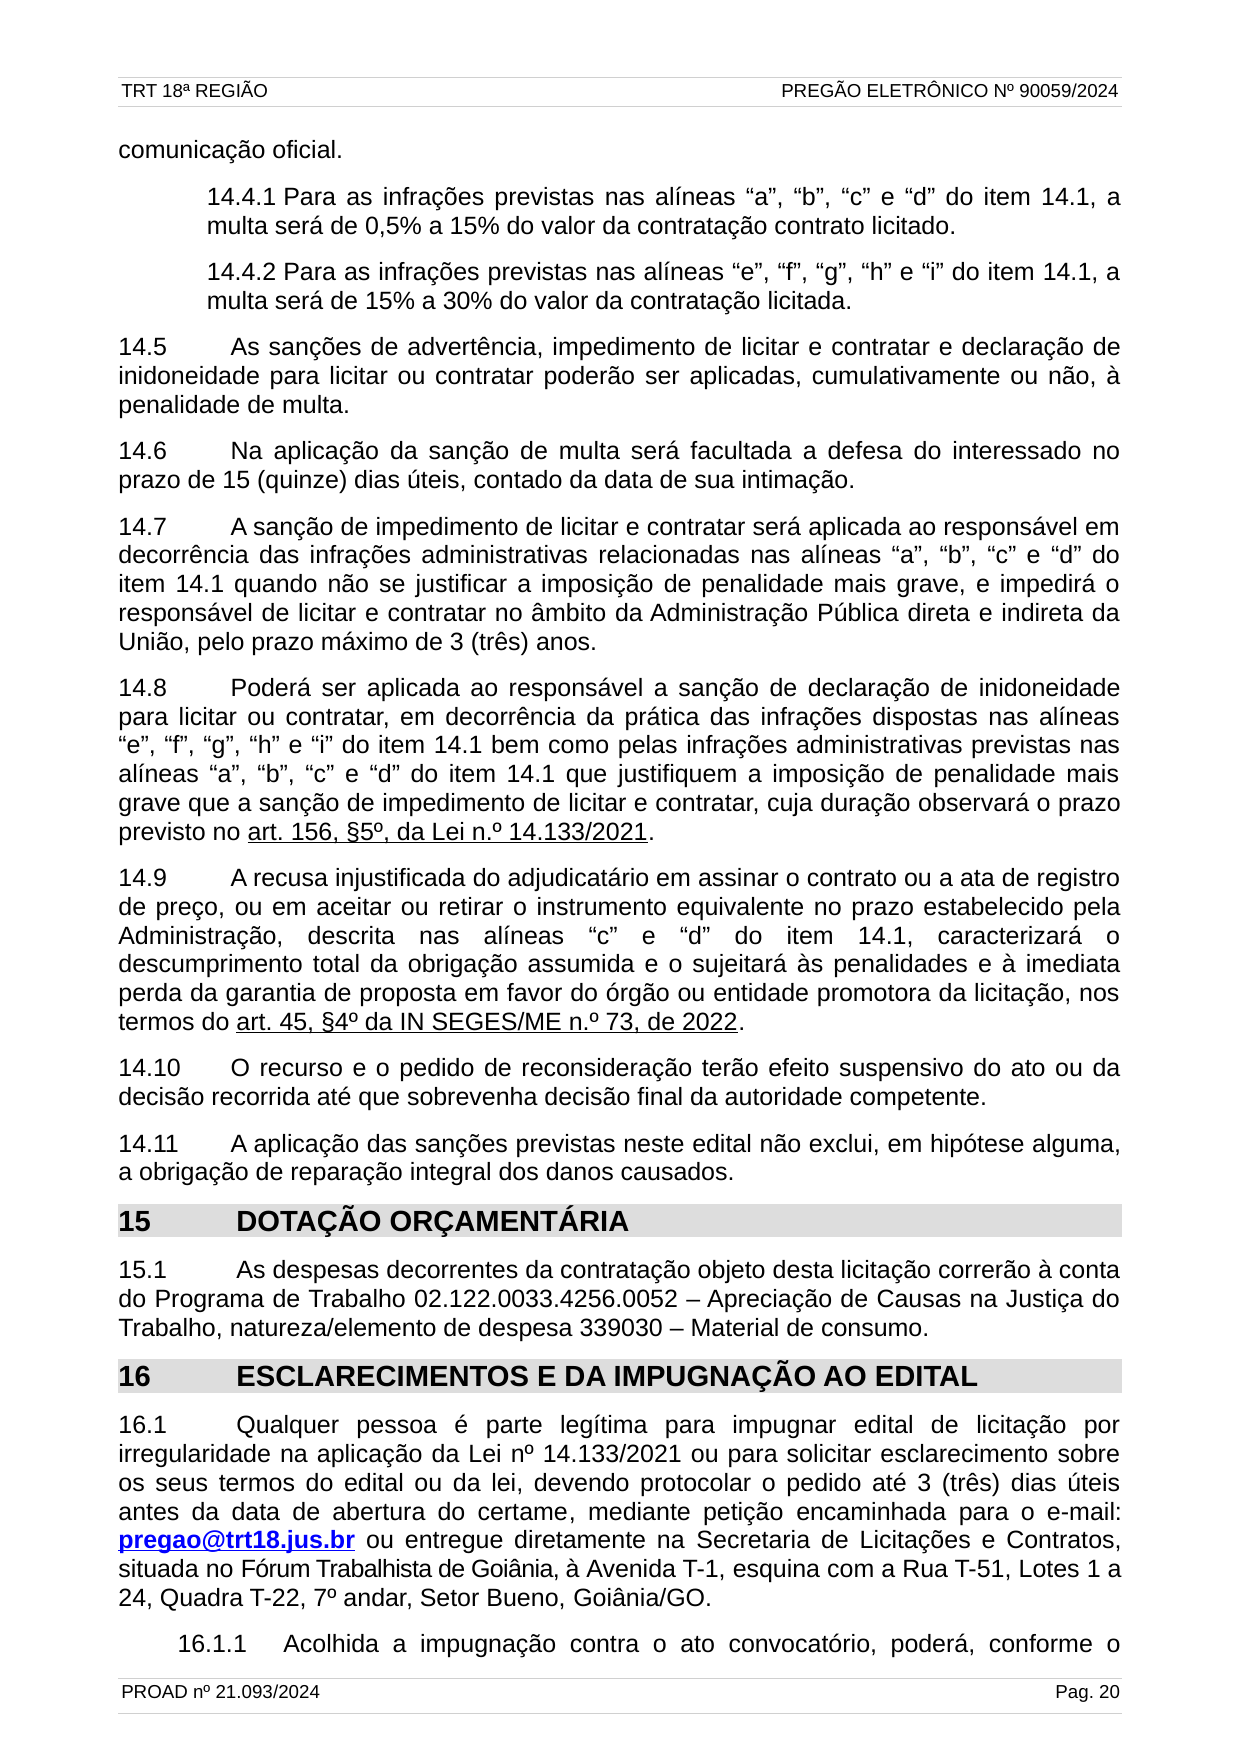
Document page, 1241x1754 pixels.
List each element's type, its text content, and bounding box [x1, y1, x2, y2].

text 14.9 A recusa injustificada do adjudicatário em assinar o contrato ou a ata de registro de preço, ou em aceitar ou retirar o instrumento equivalente no prazo estabelecido pela Administração, descrita nas alíneas “c” e “d” do item 14.1, caracterizará o descumprimento total da obrigação assumida e o sujeitará às penalidades e à imediata perda da garantia de proposta em favor do órgão ou entidade promotora da licitação, nos termos do art. 45, §4º da IN SEGES/ME n.º 73, de 2022. [118, 863, 1122, 1036]
text comunicação oficial. [118, 136, 1122, 164]
text 16.1 Qualquer pessoa é parte legítima para impugnar edital de licitação por irregularidade na aplicação da Lei nº 14.133/2021 ou para solicitar esclarecimento sobre os seus termos do edital ou da lei, devendo protocolar o pedido até 3 (três) dias úteis antes da data de abertura do certame, mediante petição encaminhada para o e-mail: pregao@trt18.jus.br ou entregue diretamente na Secretaria de Licitações e Contratos, situada no Fórum Trabalhista de Goiânia, à Avenida T-1, esquina com a Rua T-51, Lotes 1 a 24, Quadra T-22, 7º andar, Setor Bueno, Goiânia/GO. [118, 1410, 1122, 1612]
text 14.7 A sanção de impedimento de licitar e contratar será aplicada ao responsável em decorrência das infrações administrativas relacionadas nas alíneas “a”, “b”, “c” e “d” do item 14.1 quando não se justificar a imposição de penalidade mais grave, e impedirá o responsável de licitar e contratar no âmbito da Administração Pública direta e indireta da União, pelo prazo máximo de 3 (três) anos. [118, 512, 1122, 655]
text 14.6 Na aplicação da sanção de multa será facultada a defesa do interessado no prazo de 15 (quinze) dias úteis, contado da data de sua intimação. [118, 436, 1122, 494]
text 14.4.2 Para as infrações previstas nas alíneas “e”, “f”, “g”, “h” e “i” do item 14.1, a multa será de 15% a 30% do valor da contratação licitada. [207, 257, 1122, 315]
text 14.8 Poderá ser aplicada ao responsável a sanção de declaração de inidoneidade para licitar ou contratar, em decorrência da prática das infrações dispostas nas alíneas “e”, “f”, “g”, “h” e “i” do item 14.1 bem como pelas infrações administrativas previstas nas alíneas “a”, “b”, “c” e “d” do item 14.1 que justifiquem a imposição de penalidade mais grave que a sanção de impedimento de licitar e contratar, cuja duração observará o prazo previsto no art. 156, §5º, da Lei n.º 14.133/2021. [118, 673, 1122, 846]
text 14.4.1 Para as infrações previstas nas alíneas “a”, “b”, “c” e “d” do item 14.1, a multa será de 0,5% a 15% do valor da contratação contrato licitado. [207, 182, 1122, 239]
text 15.1 As despesas decorrentes da contratação objeto desta licitação correrão à conta do Programa de Trabalho 02.122.0033.4256.0052 – Apreciação de Causas na Justiça do Trabalho, natureza/elemento de despesa 339030 – Material de consumo. [118, 1255, 1122, 1341]
text 14.11 A aplicação das sanções previstas neste edital não exclui, em hipótese alguma, a obrigação de reparação integral dos danos causados. [118, 1129, 1122, 1186]
text 16 ESCLARECIMENTOS E DA IMPUGNAÇÃO AO EDITAL [118, 1359, 1122, 1393]
text 14.10 O recurso e o pedido de reconsideração terão efeito suspensivo do ato ou da decisão recorrida até que sobrevenha decisão final da autoridade competente. [118, 1053, 1122, 1111]
text 14.5 As sanções de advertência, impedimento de licitar e contratar e declaração de inidoneidade para licitar ou contratar poderão ser aplicadas, cumulativamente ou não, à penalidade de multa. [118, 332, 1122, 419]
text 15 DOTAÇÃO ORÇAMENTÁRIA [118, 1204, 1122, 1237]
text 16.1.1 Acolhida a impugnação contra o ato convocatório, poderá, conforme o [177, 1629, 1122, 1658]
